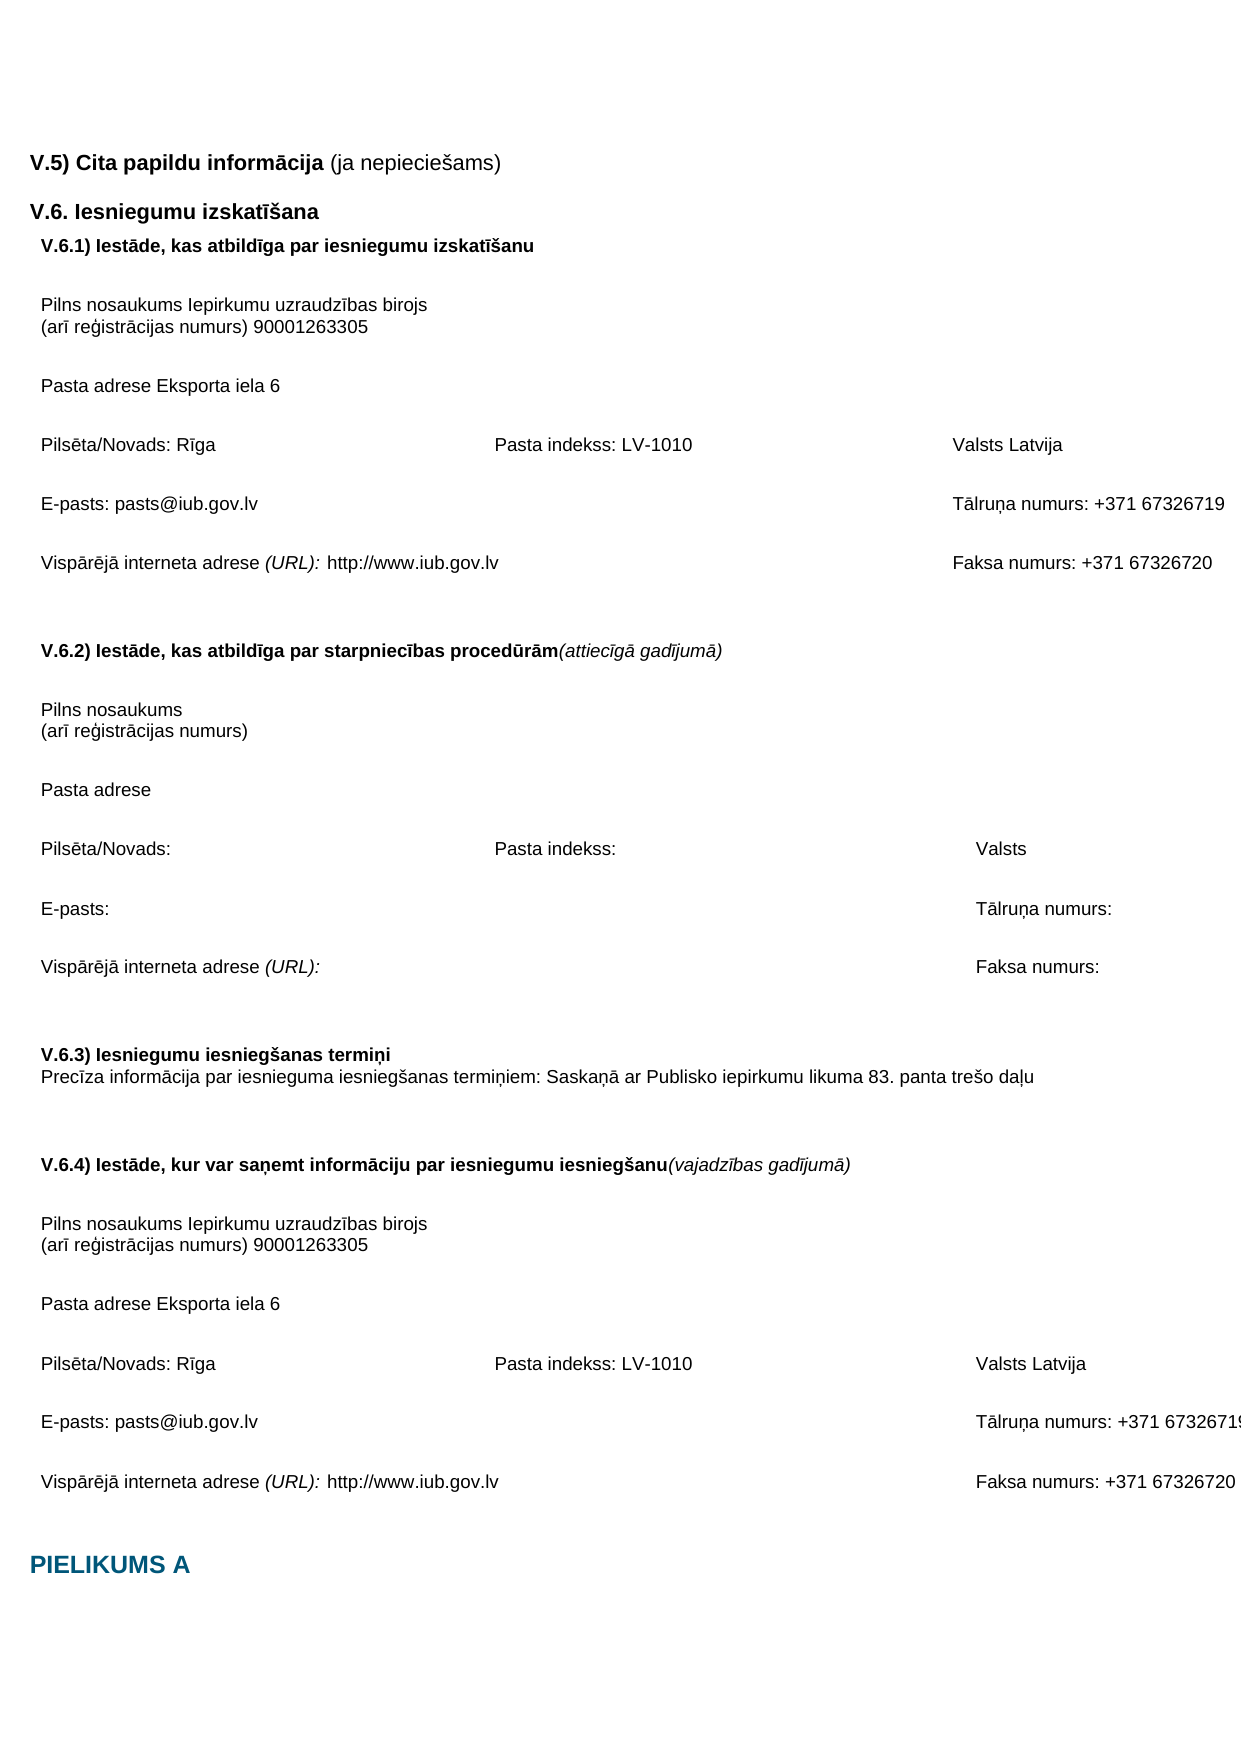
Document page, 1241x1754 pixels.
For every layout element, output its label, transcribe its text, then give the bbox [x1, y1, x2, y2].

text V.6. Iesniegumu izskatīšana [29, 199, 1211, 224]
table_header V.6.2) Iestāde, kas atbildīga par starpniecības procedūrām(attiecīgā gadījumā) [30, 613, 1240, 672]
table_header Pilns nosaukums Iepirkumu uzraudzības birojs (arī reģistrācijas numurs) 90001263305 [30, 1186, 1240, 1267]
table_cell Faksa numurs: +371 67326720 [941, 525, 1240, 584]
table_cell Pilsēta/Novads: Rīga [30, 1326, 483, 1385]
table_header V.6.1) Iestāde, kas atbildīga par iesniegumu izskatīšanu [30, 224, 1240, 267]
table_cell Faksa numurs: +371 67326720 [965, 1444, 1240, 1503]
table_cell Pasta indekss: LV-1010 [483, 407, 941, 466]
table_header V.6.4) Iestāde, kur var saņemt informāciju par iesniegumu iesniegšanu(vajadzības gadījumā) [30, 1127, 1240, 1186]
table_header Pilns nosaukums Iepirkumu uzraudzības birojs (arī reģistrācijas numurs) 90001263305 [30, 267, 1240, 348]
table_cell Pasta adrese [30, 753, 1240, 812]
table_cell Faksa numurs: [965, 930, 1240, 989]
text PIELIKUMS A [29, 1550, 1211, 1578]
table_cell E-pasts: pasts@iub.gov.lv [30, 1385, 964, 1444]
table_cell Tālruņa numurs: +371 67326719 [941, 466, 1240, 525]
table_cell E-pasts: pasts@iub.gov.lv [30, 466, 941, 525]
table_cell Vispārējā interneta adrese (URL): [30, 930, 964, 989]
table_cell Pasta adrese Eksporta iela 6 [30, 348, 1240, 407]
text V.5) Cita papildu informācija (ja nepieciešams) [29, 150, 1211, 175]
table_cell E-pasts: [30, 871, 964, 930]
table_cell Pilsēta/Novads: Rīga [30, 407, 483, 466]
table_cell Pasta adrese Eksporta iela 6 [30, 1267, 1240, 1326]
table_cell Pilsēta/Novads: [30, 812, 483, 871]
table_header V.6.3) Iesniegumu iesniegšanas termiņi Precīza informācija par iesnieguma iesniegšanas termiņiem: Saskaņā ar Publisko iepirkumu likuma 83. panta trešo daļu [30, 1018, 1240, 1098]
table_cell Vispārējā interneta adrese (URL): http://www.iub.gov.lv [30, 525, 941, 584]
table_cell Valsts Latvija [965, 1326, 1240, 1385]
table_header Pilns nosaukums (arī reģistrācijas numurs) [30, 672, 1240, 753]
table_cell Valsts [965, 812, 1240, 871]
table_cell Valsts Latvija [941, 407, 1240, 466]
table_cell Vispārējā interneta adrese (URL): http://www.iub.gov.lv [30, 1444, 964, 1503]
table_cell Pasta indekss: [483, 812, 964, 871]
table_cell Pasta indekss: LV-1010 [483, 1326, 964, 1385]
table_cell Tālruņa numurs: [965, 871, 1240, 930]
table_cell Tālruņa numurs: +371 67326719 [965, 1385, 1240, 1444]
